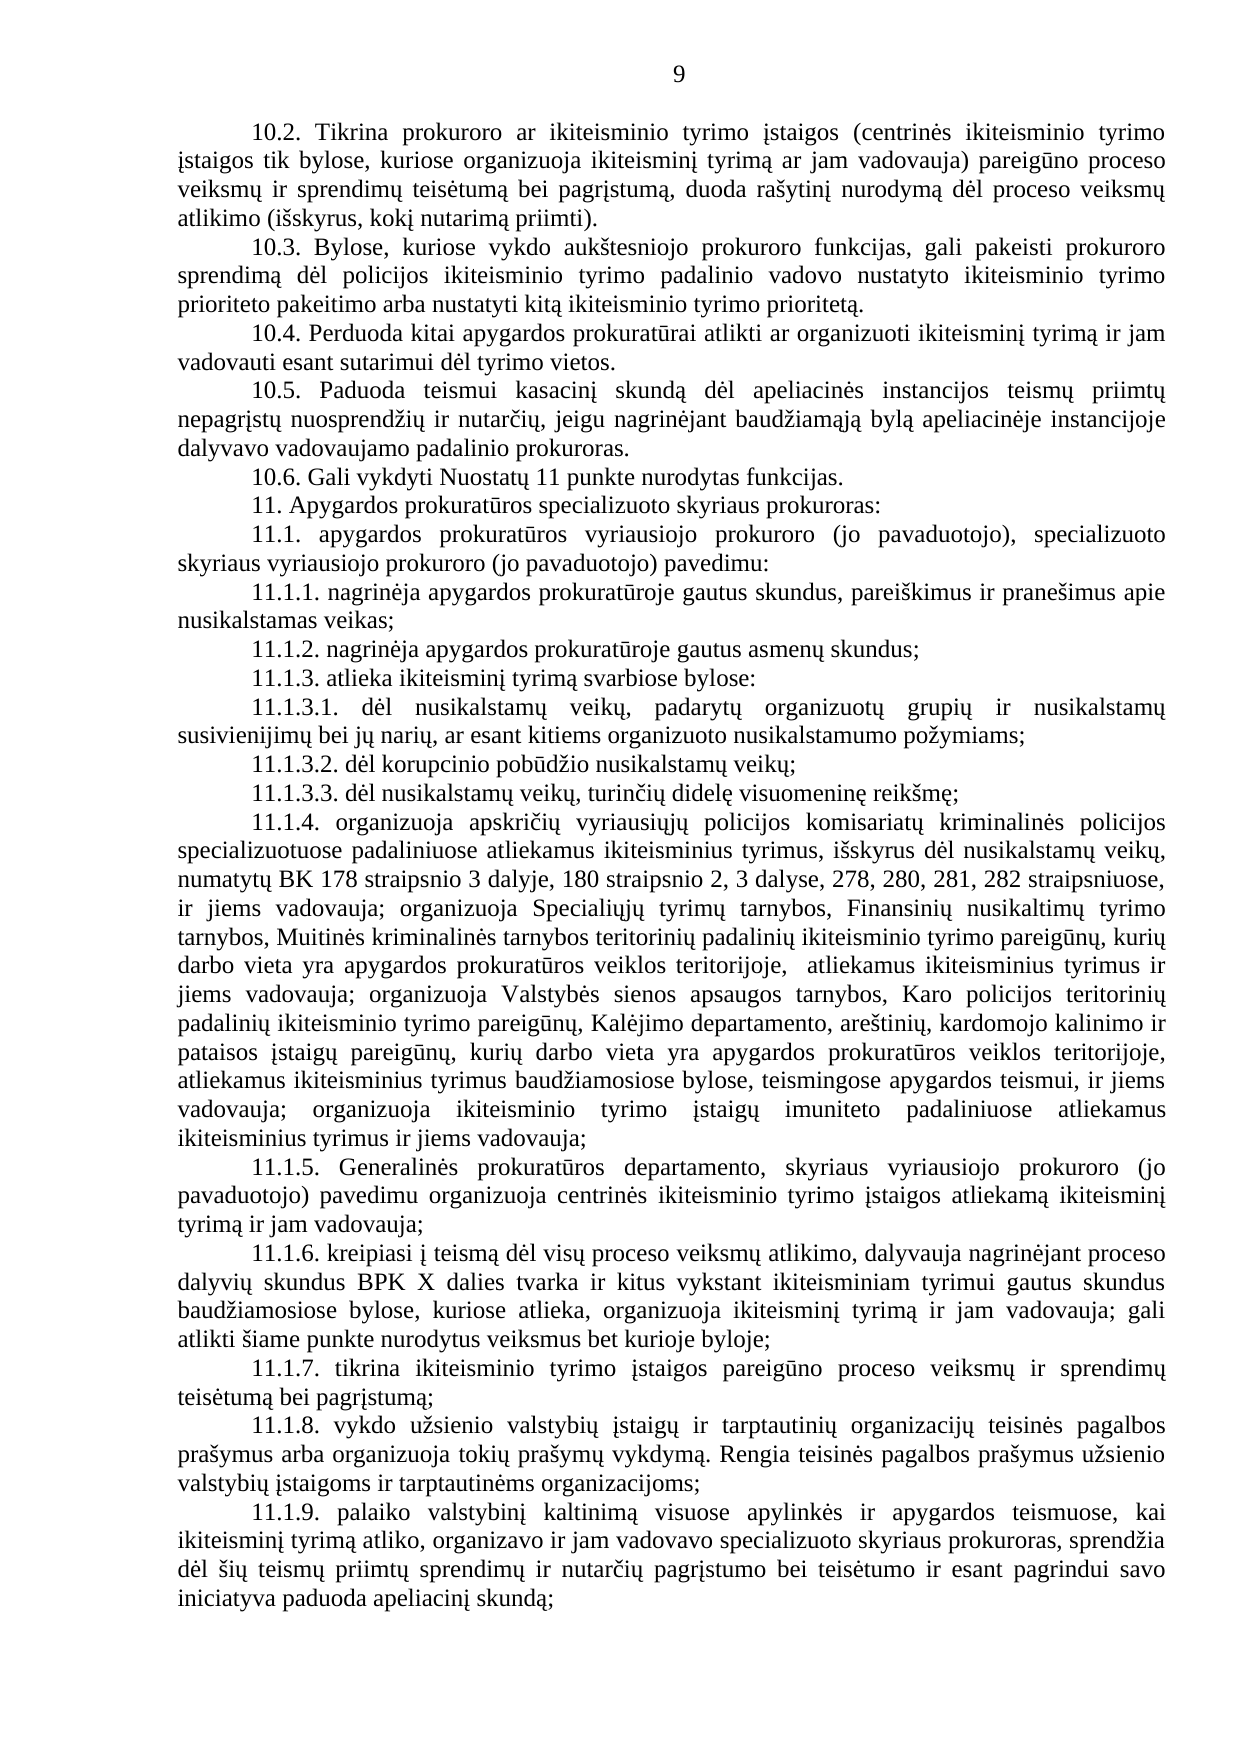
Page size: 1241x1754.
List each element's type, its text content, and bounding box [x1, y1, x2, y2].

text 11.1. apygardos prokuratūros vyriausiojo prokuroro (jo pavaduotojo), specializuoto skyriaus vyriausiojo prokuroro (jo pavaduotojo) pavedimu: [177, 519, 1167, 577]
text 11.1.3.2. dėl korupcinio pobūdžio nusikalstamų veikų; [177, 749, 1167, 778]
text 11.1.3.3. dėl nusikalstamų veikų, turinčių didelę visuomeninę reikšmę; [177, 778, 1167, 807]
text 11.1.5. Generalinės prokuratūros departamento, skyriaus vyriausiojo prokuroro (jo pavaduotojo) pavedimu organizuoja centrinės ikiteisminio tyrimo įstaigos atliekamą ikiteisminį tyrimą ir jam vadovauja; [177, 1152, 1167, 1238]
text 11.1.1. nagrinėja apygardos prokuratūroje gautus skundus, pareiškimus ir pranešimus apie nusikalstamas veikas; [177, 577, 1167, 634]
text 11.1.3. atlieka ikiteisminį tyrimą svarbiose bylose: [177, 663, 1167, 692]
text 11.1.7. tikrina ikiteisminio tyrimo įstaigos pareigūno proceso veiksmų ir sprendimų teisėtumą bei pagrįstumą; [177, 1353, 1167, 1410]
text 11.1.8. vykdo užsienio valstybių įstaigų ir tarptautinių organizacijų teisinės pagalbos prašymus arba organizuoja tokių prašymų vykdymą. Rengia teisinės pagalbos prašymus užsienio valstybių įstaigoms ir tarptautinėms organizacijoms; [177, 1410, 1167, 1497]
text 10.3. Bylose, kuriose vykdo aukštesniojo prokuroro funkcijas, gali pakeisti prokuroro sprendimą dėl policijos ikiteisminio tyrimo padalinio vadovo nustatyto ikiteisminio tyrimo prioriteto pakeitimo arba nustatyti kitą ikiteisminio tyrimo prioritetą. [177, 232, 1167, 318]
text 10.2. Tikrina prokuroro ar ikiteisminio tyrimo įstaigos (centrinės ikiteisminio tyrimo įstaigos tik bylose, kuriose organizuoja ikiteisminį tyrimą ar jam vadovauja) pareigūno proceso veiksmų ir sprendimų teisėtumą bei pagrįstumą, duoda rašytinį nurodymą dėl proceso veiksmų atlikimo (išskyrus, kokį nutarimą priimti). [177, 117, 1167, 232]
text 10.5. Paduoda teismui kasacinį skundą dėl apeliacinės instancijos teismų priimtų nepagrįstų nuosprendžių ir nutarčių, jeigu nagrinėjant baudžiamąją bylą apeliacinėje instancijoje dalyvavo vadovaujamo padalinio prokuroras. [177, 375, 1167, 462]
text 11.1.6. kreipiasi į teismą dėl visų proceso veiksmų atlikimo, dalyvauja nagrinėjant proceso dalyvių skundus BPK X dalies tvarka ir kitus vykstant ikiteisminiam tyrimui gautus skundus baudžiamosiose bylose, kuriose atlieka, organizuoja ikiteisminį tyrimą ir jam vadovauja; gali atlikti šiame punkte nurodytus veiksmus bet kurioje byloje; [177, 1238, 1167, 1353]
text 10.6. Gali vykdyti Nuostatų 11 punkte nurodytas funkcijas. [177, 462, 1167, 490]
text 11. Apygardos prokuratūros specializuoto skyriaus prokuroras: [177, 490, 1167, 519]
text 11.1.2. nagrinėja apygardos prokuratūroje gautus asmenų skundus; [177, 634, 1167, 663]
text 11.1.9. palaiko valstybinį kaltinimą visuose apylinkės ir apygardos teismuose, kai ikiteisminį tyrimą atliko, organizavo ir jam vadovavo specializuoto skyriaus prokuroras, sprendžia dėl šių teismų priimtų sprendimų ir nutarčių pagrįstumo bei teisėtumo ir esant pagrindui savo iniciatyva paduoda apeliacinį skundą; [177, 1497, 1167, 1612]
text 11.1.4. organizuoja apskričių vyriausiųjų policijos komisariatų kriminalinės policijos specializuotuose padaliniuose atliekamus ikiteisminius tyrimus, išskyrus dėl nusikalstamų veikų, numatytų BK 178 straipsnio 3 dalyje, 180 straipsnio 2, 3 dalyse, 278, 280, 281, 282 straipsniuose, ir jiems vadovauja; organizuoja Specialiųjų tyrimų tarnybos, Finansinių nusikaltimų tyrimo tarnybos, Muitinės kriminalinės tarnybos teritorinių padalinių ikiteisminio tyrimo pareigūnų, kurių darbo vieta yra apygardos prokuratūros veiklos teritorijoje, atliekamus ikiteisminius tyrimus ir jiems vadovauja; organizuoja Valstybės sienos apsaugos tarnybos, Karo policijos teritorinių padalinių ikiteisminio tyrimo pareigūnų, Kalėjimo departamento, areštinių, kardomojo kalinimo ir pataisos įstaigų pareigūnų, kurių darbo vieta yra apygardos prokuratūros veiklos teritorijoje, atliekamus ikiteisminius tyrimus baudžiamosiose bylose, teismingose apygardos teismui, ir jiems vadovauja; organizuoja ikiteisminio tyrimo įstaigų imuniteto padaliniuose atliekamus ikiteisminius tyrimus ir jiems vadovauja; [177, 807, 1167, 1152]
text 11.1.3.1. dėl nusikalstamų veikų, padarytų organizuotų grupių ir nusikalstamų susivienijimų bei jų narių, ar esant kitiems organizuoto nusikalstamumo požymiams; [177, 692, 1167, 749]
text 10.4. Perduoda kitai apygardos prokuratūrai atlikti ar organizuoti ikiteisminį tyrimą ir jam vadovauti esant sutarimui dėl tyrimo vietos. [177, 318, 1167, 375]
